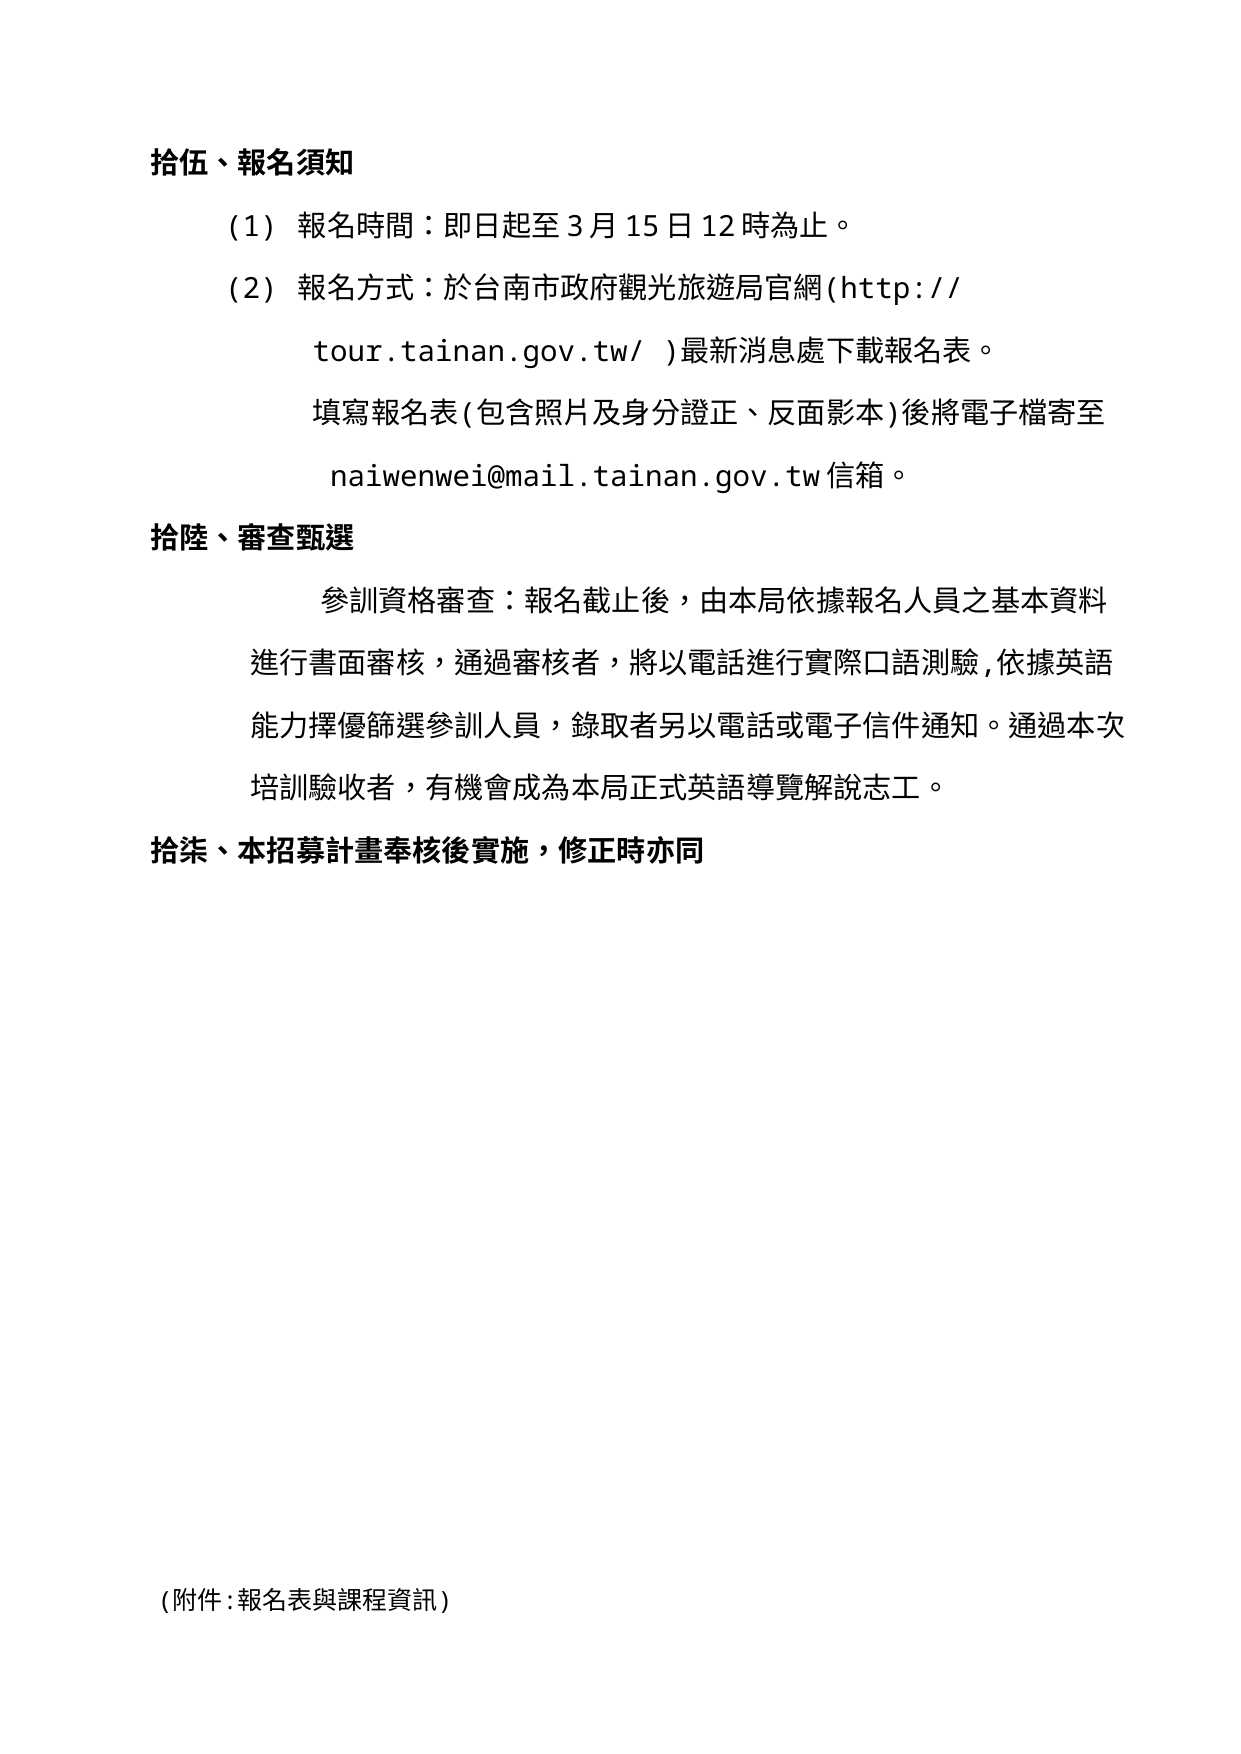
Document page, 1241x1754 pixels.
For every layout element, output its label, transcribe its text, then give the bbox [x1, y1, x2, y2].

text 拾伍、報名須知 [150, 119, 1125, 182]
text (附件:報名表與課程資訊) [150, 1557, 1125, 1619]
text 參訓資格審查：報名截止後，由本局依據報名人員之基本資料進行書面審核，通過審核者，將以電話進行實際口語測驗,依據英語能力擇優篩選參訓人員，錄取者另以電話或電子信件通知。通過本次培訓驗收者，有機會成為本局正式英語導覽解說志工。 [250, 557, 1125, 807]
text naiwenwei@mail.tainan.gov.tw信箱。 [225, 432, 1125, 494]
text 拾柒、本招募計畫奉核後實施，修正時亦同 [150, 807, 1125, 869]
text 拾陸、審查甄選 [150, 494, 1125, 557]
list 報名時間：即日起至3月15日12時為止。 [225, 182, 1125, 244]
text 填寫報名表(包含照片及身分證正、反面影本)後將電子檔寄至 [225, 369, 1125, 432]
list 報名方式：於台南市政府觀光旅遊局官網(http://tour.tainan.gov.tw/ )最新消息處下載報名表。 [225, 244, 1125, 369]
